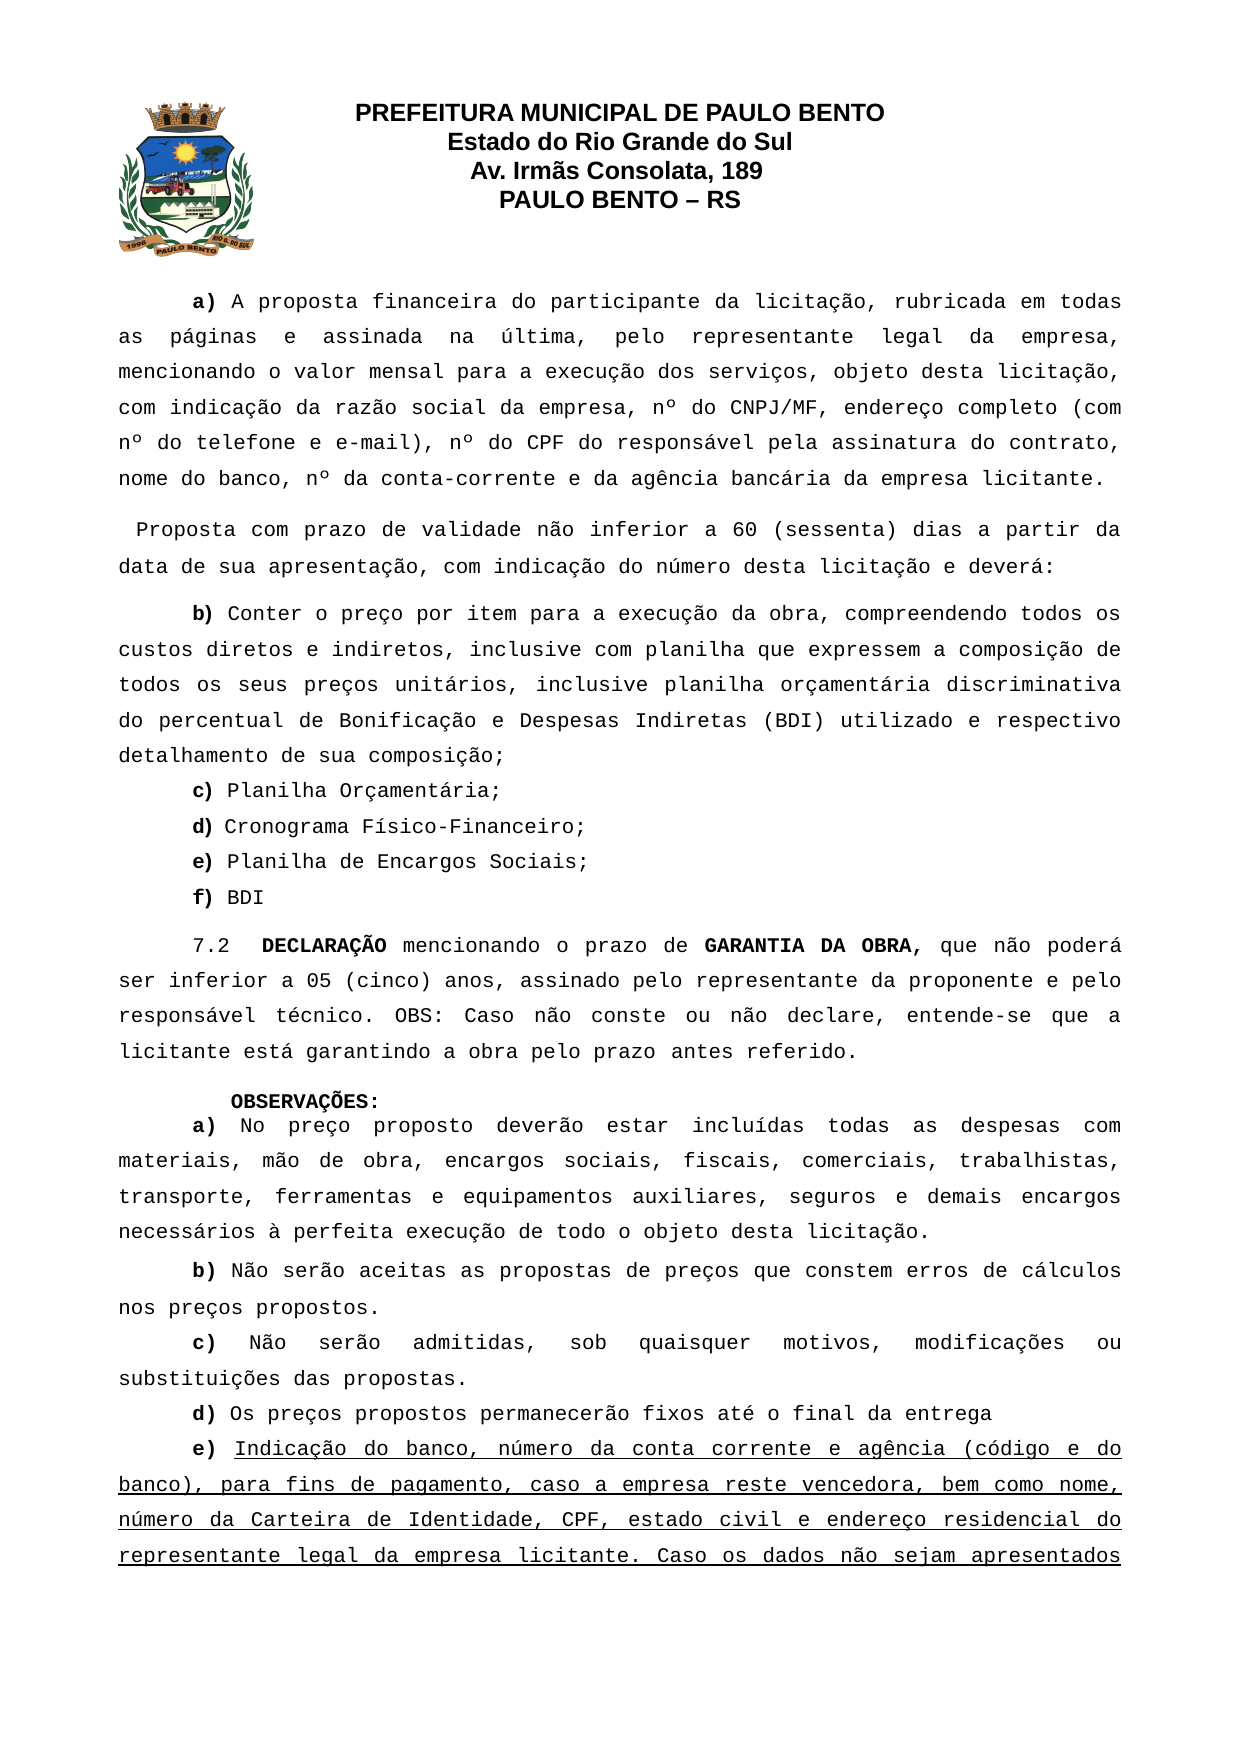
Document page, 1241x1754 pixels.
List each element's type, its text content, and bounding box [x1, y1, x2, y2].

text f) BDI [118, 887, 1122, 910]
text a) A proposta financeira do participante da licitação, rubricada em todas as páginas e assinada na última, pelo representante legal da empresa, mencionando o valor mensal para a execução dos serviços, objeto desta licitação, com indicação da razão social da empresa, nº do CNPJ/MF, endereço completo (com nº do telefone e e-mail), nº do CPF do responsável pela assinatura do contrato, nome do banco, nº da conta-corrente e da agência bancária da empresa licitante. [118, 291, 1122, 491]
text c) Planilha Orçamentária; [118, 781, 1122, 804]
text e) Planilha de Encargos Sociais; [118, 851, 1122, 875]
text e) Indicação do banco, número da conta corrente e agência (código e do banco), para fins de pagamento, caso a empresa reste vencedora, bem como nome, [118, 1438, 1122, 1493]
subtitle OBSERVAÇÕES: [231, 1091, 1122, 1115]
text a) No preço proposto deverão estar incluídas todas as despesas com materiais, mão de obra, encargos sociais, fiscais, comerciais, trabalhistas, transporte, ferramentas e equipamentos auxiliares, seguros e demais encargos necessários à perfeita execução de todo o objeto desta licitação. [118, 1115, 1122, 1245]
picture [118, 101, 254, 257]
text representante legal da empresa licitante. Caso os dados não sejam apresentados [118, 1530, 1122, 1568]
text Proposta com prazo de validade não inferior a 60 (sessenta) dias a partir da data de sua apresentação, com indicação do número desta licitação e deverá: [118, 516, 1122, 579]
text c) Não serão admitidas, sob quaisquer motivos, modificações ou substituições das propostas. [118, 1332, 1122, 1391]
text b) Conter o preço por item para a execução da obra, compreendendo todos os custos diretos e indiretos, inclusive com planilha que expressem a composição de todos os seus preços unitários, inclusive planilha orçamentária discriminativa do percentual de Bonificação e Despesas Indiretas (BDI) utilizado e respectivo detalhamento de sua composição; [118, 603, 1122, 769]
text b) Não serão aceitas as propostas de preços que constem erros de cálculos nos preços propostos. [118, 1257, 1122, 1320]
text d) Cronograma Físico-Financeiro; [118, 816, 1122, 839]
text número da Carteira de Identidade, CPF, estado civil e endereço residencial do [118, 1495, 1122, 1529]
text d) Os preços propostos permanecerão fixos até o final da entrega [118, 1403, 1122, 1427]
text 7.2 DECLARAÇÃO mencionando o prazo de GARANTIA DA OBRA, que não poderá ser inferior a 05 (cinco) anos, assinado pelo representante da proponente e pelo responsável técnico. OBS: Caso não conste ou não declare, entende-se que a licitante está garantindo a obra pelo prazo antes referido. [118, 934, 1122, 1064]
